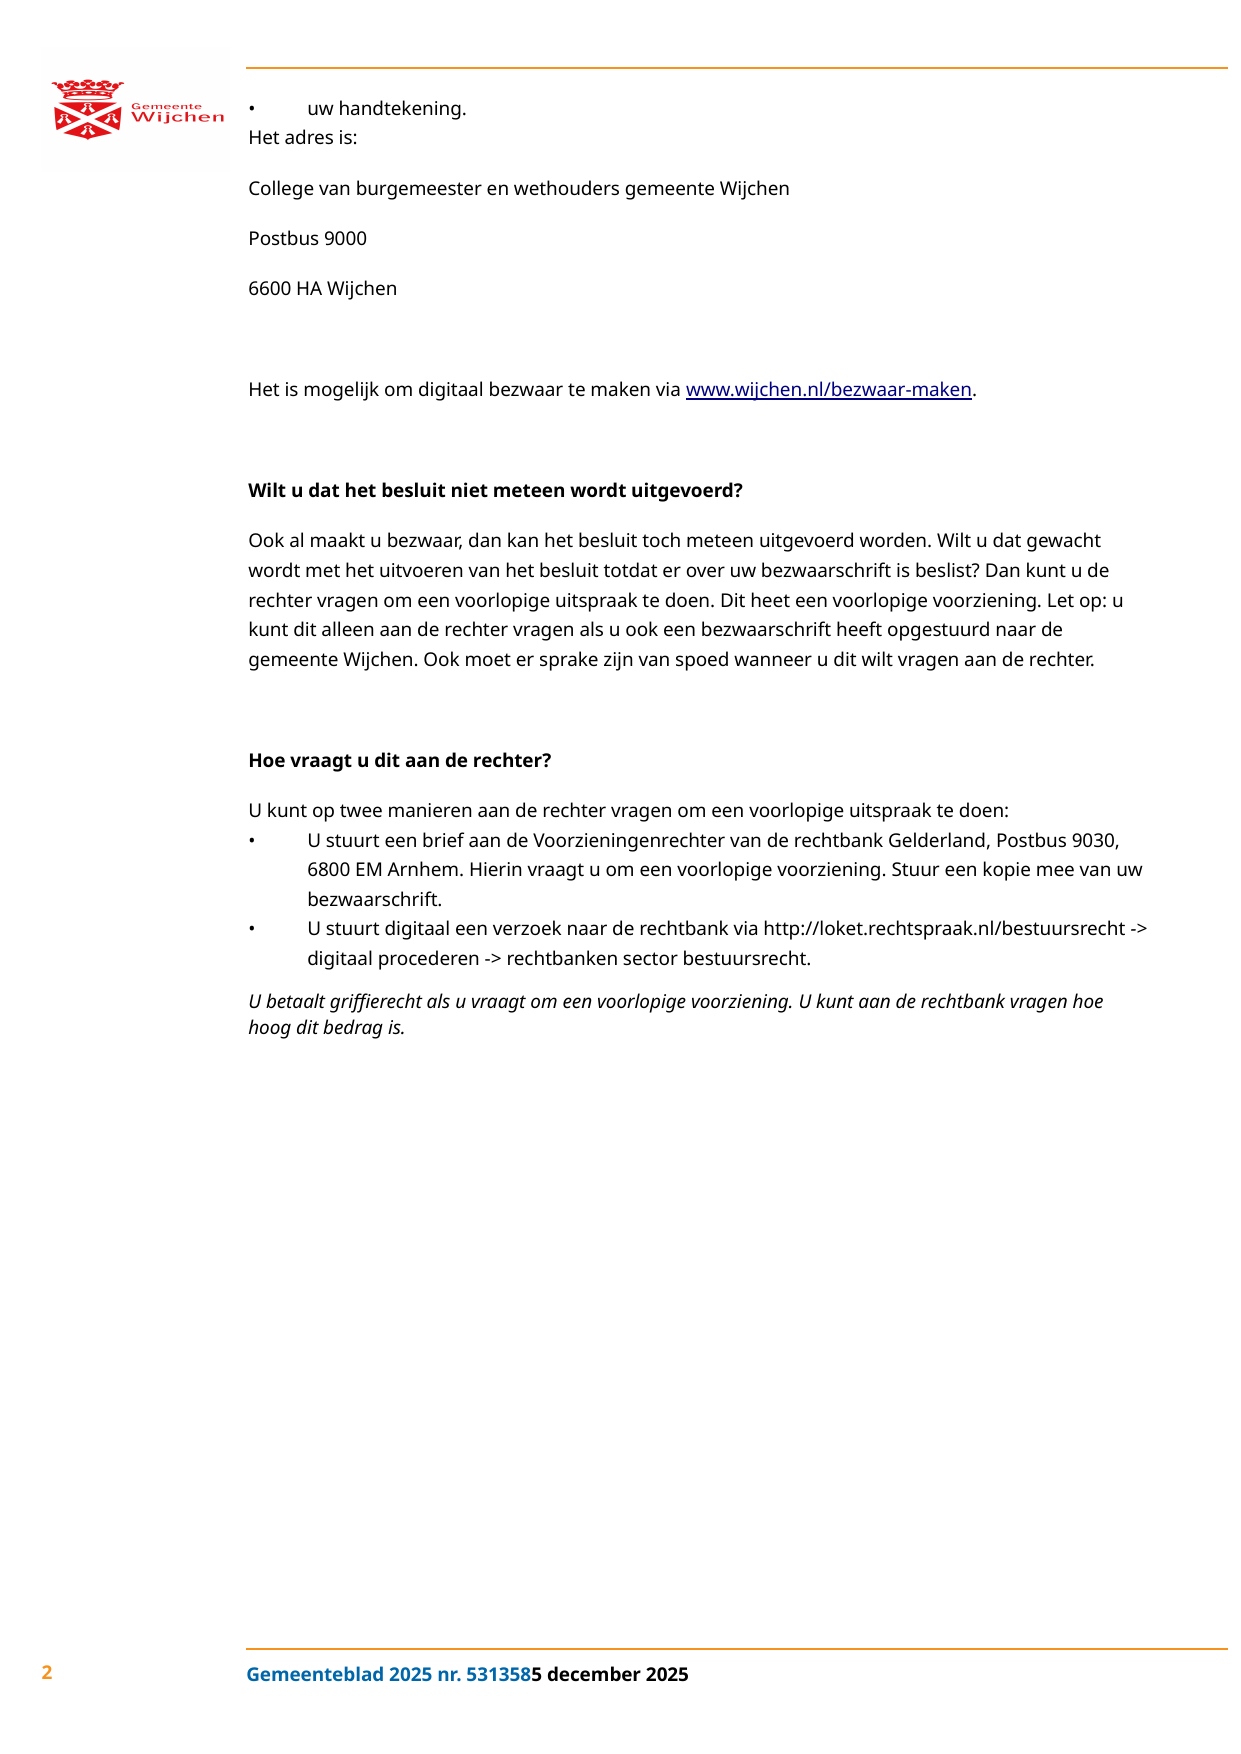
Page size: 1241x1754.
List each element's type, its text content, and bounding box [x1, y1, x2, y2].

text Postbus 9000 [248, 225, 1152, 251]
text Wilt u dat het besluit niet meteen wordt uitgevoerd? [248, 477, 1152, 503]
list U stuurt een brief aan de Voorzieningenrechter van de rechtbank Gelderland, Postbus 9030, 6800 EM Arnhem. Hierin vraagt u om een voorlopige voorziening. Stuur een kopie mee van uw bezwaarschrift. [248, 827, 1152, 912]
picture [41, 47, 231, 172]
text Het adres is: [248, 124, 1152, 150]
list uw handtekening. [248, 95, 1152, 121]
text College van burgemeester en wethouders gemeente Wijchen [248, 175, 1152, 201]
text Ook al maakt u bezwaar, dan kan het besluit toch meteen uitgevoerd worden. Wilt u dat gewacht wordt met het uitvoeren van het besluit totdat er over uw bezwaarschrift is beslist? Dan kunt u de rechter vragen om een voorlopige uitspraak te doen. Dit heet een voorlopige voorziening. Let op: u kunt dit alleen aan de rechter vragen als u ook een bezwaarschrift heeft opgestuurd naar de gemeente Wijchen. Ook moet er sprake zijn van spoed wanneer u dit wilt vragen aan de rechter. [248, 528, 1152, 672]
text Hoe vraagt u dit aan de rechter? [248, 747, 1152, 773]
text U kunt op twee manieren aan de rechter vragen om een voorlopige uitspraak te doen: [248, 797, 1152, 823]
text U betaalt griffierecht als u vraagt om een voorlopige voorziening. U kunt aan de rechtbank vragen hoe hoog dit bedrag is. [248, 988, 1152, 1040]
text Het is mogelijk om digitaal bezwaar te maken via www.wijchen.nl/bezwaar-maken. [248, 376, 1152, 402]
text 6600 HA Wijchen [248, 276, 1152, 301]
list U stuurt digitaal een verzoek naar de rechtbank via http://loket.rechtspraak.nl/bestuursrecht -> digitaal procederen -> rechtbanken sector bestuursrecht. [248, 916, 1152, 971]
